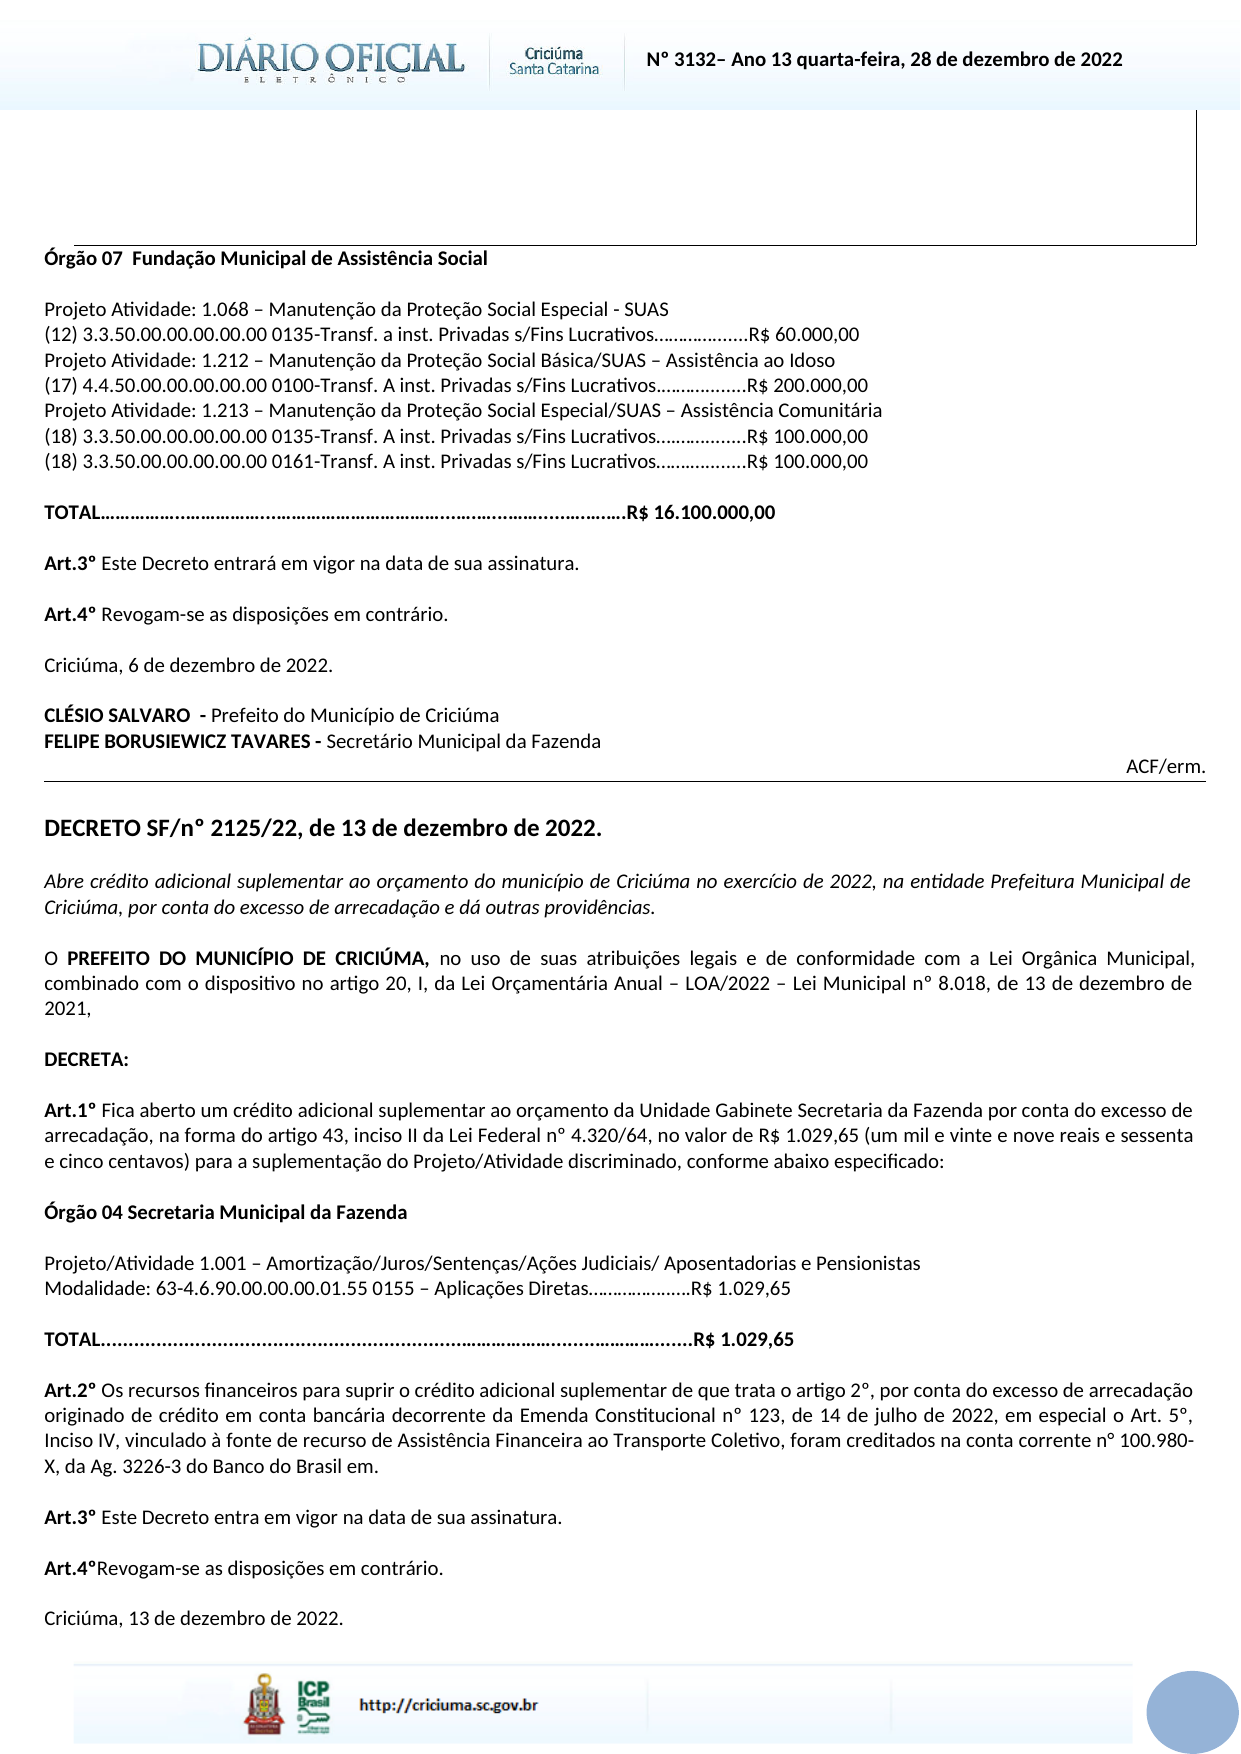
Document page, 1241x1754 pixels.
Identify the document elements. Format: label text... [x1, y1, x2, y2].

text Art.3º Este Decreto entra em vigor na data de sua assinatura. [44, 1504, 1196, 1529]
text DECRETO SF/nº 2125/22, de 13 de dezembro de 2022. [44, 813, 1196, 843]
text (18) 3.3.50.00.00.00.00.00 0161-Transf. A inst. Privadas s/Fins Lucrativos…….…........R$ 100.000,00 [44, 448, 1196, 474]
text Órgão 04 Secretaria Municipal da Fazenda [44, 1199, 1196, 1224]
text Art.4ºRevogam-se as disposições em contrário. [44, 1555, 1218, 1580]
text Modalidade: 63-4.6.90.00.00.00.01.55 0155 – Aplicações Diretas……………..….R$ 1.029,65 [44, 1275, 1196, 1301]
text Art.3º Este Decreto entrará em vigor na data de sua assinatura. [44, 550, 1196, 576]
text TOTAL……………..……………...……………………………...….…...…….....….….….R$ 16.100.000,00 [44, 499, 1196, 525]
text Art.1º Fica aberto um crédito adicional suplementar ao orçamento da Unidade Gabinete Secretaria da Fazenda por conta do excesso de arrecadação, na forma do artigo 43, inciso II da Lei Federal nº 4.320/64, no valor de R$ 1.029,65 (um mil e vinte e nove reais e sessenta e cinco centavos) para a suplementação do Projeto/Atividade discriminado, conforme abaixo especificado: [44, 1097, 1196, 1173]
text Projeto/Atividade 1.001 – Amortização/Juros/Sentenças/Ações Judiciais/ Aposentadorias e Pensionistas [44, 1250, 1196, 1275]
text Abre crédito adicional suplementar ao orçamento do município de Criciúma no exercício de 2022, na entidade Prefeitura Municipal de Criciúma, por conta do excesso de arrecadação e dá outras providências. [44, 868, 1196, 919]
text CLÉSIO SALVARO - Prefeito do Município de Criciúma [44, 703, 1191, 728]
text TOTAL.................................................................………………........………….......R$ 1.029,65 [44, 1326, 1196, 1351]
text Art.4º Revogam-se as disposições em contrário. [44, 601, 1196, 626]
text O PREFEITO DO MUNICÍPIO DE CRICIÚMA, no uso de suas atribuições legais e de conformidade com a Lei Orgânica Municipal, combinado com o dispositivo no artigo 20, I, da Lei Orçamentária Anual – LOA/2022 – Lei Municipal nº 8.018, de 13 de dezembro de 2021, [44, 945, 1196, 1021]
text (18) 3.3.50.00.00.00.00.00 0135-Transf. A inst. Privadas s/Fins Lucrativos….……........R$ 100.000,00 [44, 423, 1196, 448]
text Criciúma, 13 de dezembro de 2022. [44, 1606, 1196, 1631]
text Projeto Atividade: 1.212 – Manutenção da Proteção Social Básica/SUAS – Assistência ao Idoso [44, 347, 1196, 372]
text DECRETA: [44, 1046, 1196, 1072]
text Projeto Atividade: 1.213 – Manutenção da Proteção Social Especial/SUAS – Assistência Comunitária [44, 398, 1196, 423]
text Criciúma, 6 de dezembro de 2022. [44, 652, 1206, 677]
text ACF/erm. [44, 753, 1206, 781]
text FELIPE BORUSIEWICZ TAVARES - Secretário Municipal da Fazenda [44, 728, 1191, 753]
text (17) 4.4.50.00.00.00.00.00 0100-Transf. A inst. Privadas s/Fins Lucrativos.………........R$ 200.000,00 [44, 372, 1196, 398]
text Órgão 07 Fundação Municipal de Assistência Social [44, 245, 1211, 271]
text (12) 3.3.50.00.00.00.00.00 0135-Transf. a inst. Privadas s/Fins Lucrativos………….......R$ 60.000,00 [44, 321, 1196, 347]
text Projeto Atividade: 1.068 – Manutenção da Proteção Social Especial - SUAS [44, 296, 1196, 321]
text Art.2º Os recursos financeiros para suprir o crédito adicional suplementar de que trata o artigo 2º, por conta do excesso de arrecadação originado de crédito em conta bancária decorrente da Emenda Constitucional nº 123, de 14 de julho de 2022, em especial o Art. 5º, Inciso IV, vinculado à fonte de recurso de Assistência Financeira ao Transporte Coletivo, foram creditados na conta corrente n° 100.980-X, da Ag. 3226-3 do Banco do Brasil em. [44, 1377, 1196, 1478]
